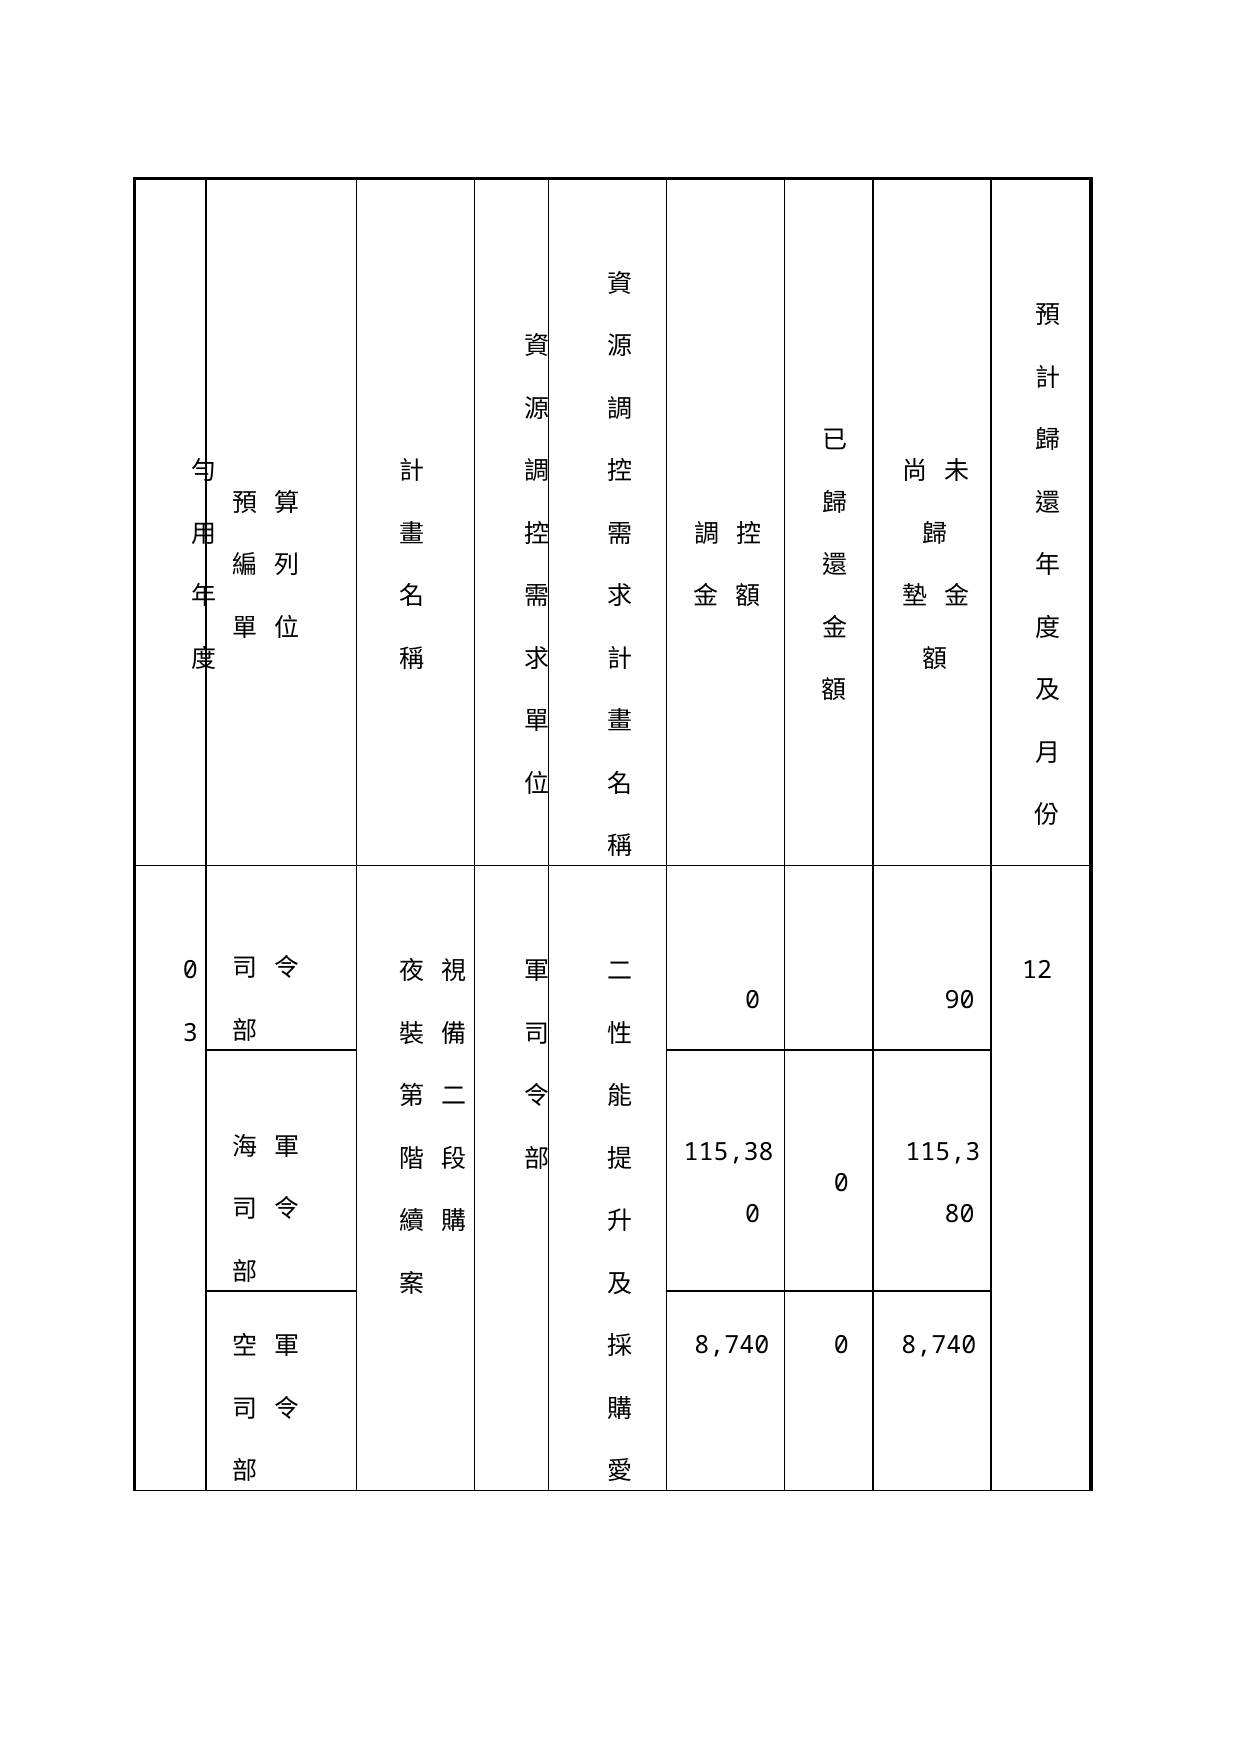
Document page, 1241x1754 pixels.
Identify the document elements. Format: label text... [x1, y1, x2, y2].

table_cell 8,740 [874, 1292, 990, 1490]
table_cell [785, 866, 872, 1049]
table_cell 空軍司令部 [207, 1292, 356, 1490]
table_cell 愛二性能提升及採購愛三 [549, 866, 666, 1490]
table_cell 115,380 [874, 1051, 990, 1290]
table_cell 115,380 [667, 1051, 784, 1290]
table_header 資源調控需求單位 [475, 180, 548, 865]
table_cell 12 [992, 866, 1089, 1490]
table_header 預計歸還年度及月份 [992, 180, 1089, 865]
table_header 勻用年度 [136, 180, 205, 865]
table_header 資源調控需求計畫名稱 [549, 180, 666, 865]
table_cell 8,740 [667, 1292, 784, 1490]
table_header 預算編列單位 [207, 180, 356, 865]
table_cell 夜視裝備第二階段續購案 [357, 866, 474, 1490]
table_cell 0 [785, 1051, 872, 1290]
table_cell 海軍司令部 [207, 1051, 356, 1290]
table_cell 司令部 [207, 866, 356, 1049]
table_header 尚未歸 墊金額 [874, 180, 990, 865]
table_header 調控金額 [667, 180, 784, 865]
table_cell 03 [136, 866, 205, 1490]
table_header 計畫名稱 [357, 180, 474, 865]
table_cell 0 [785, 1292, 872, 1490]
table_header 已歸還金額 [785, 180, 872, 865]
table_cell 軍司令部 [475, 866, 548, 1490]
table_cell 90 [874, 866, 990, 1049]
table_cell 0 [667, 866, 784, 1049]
